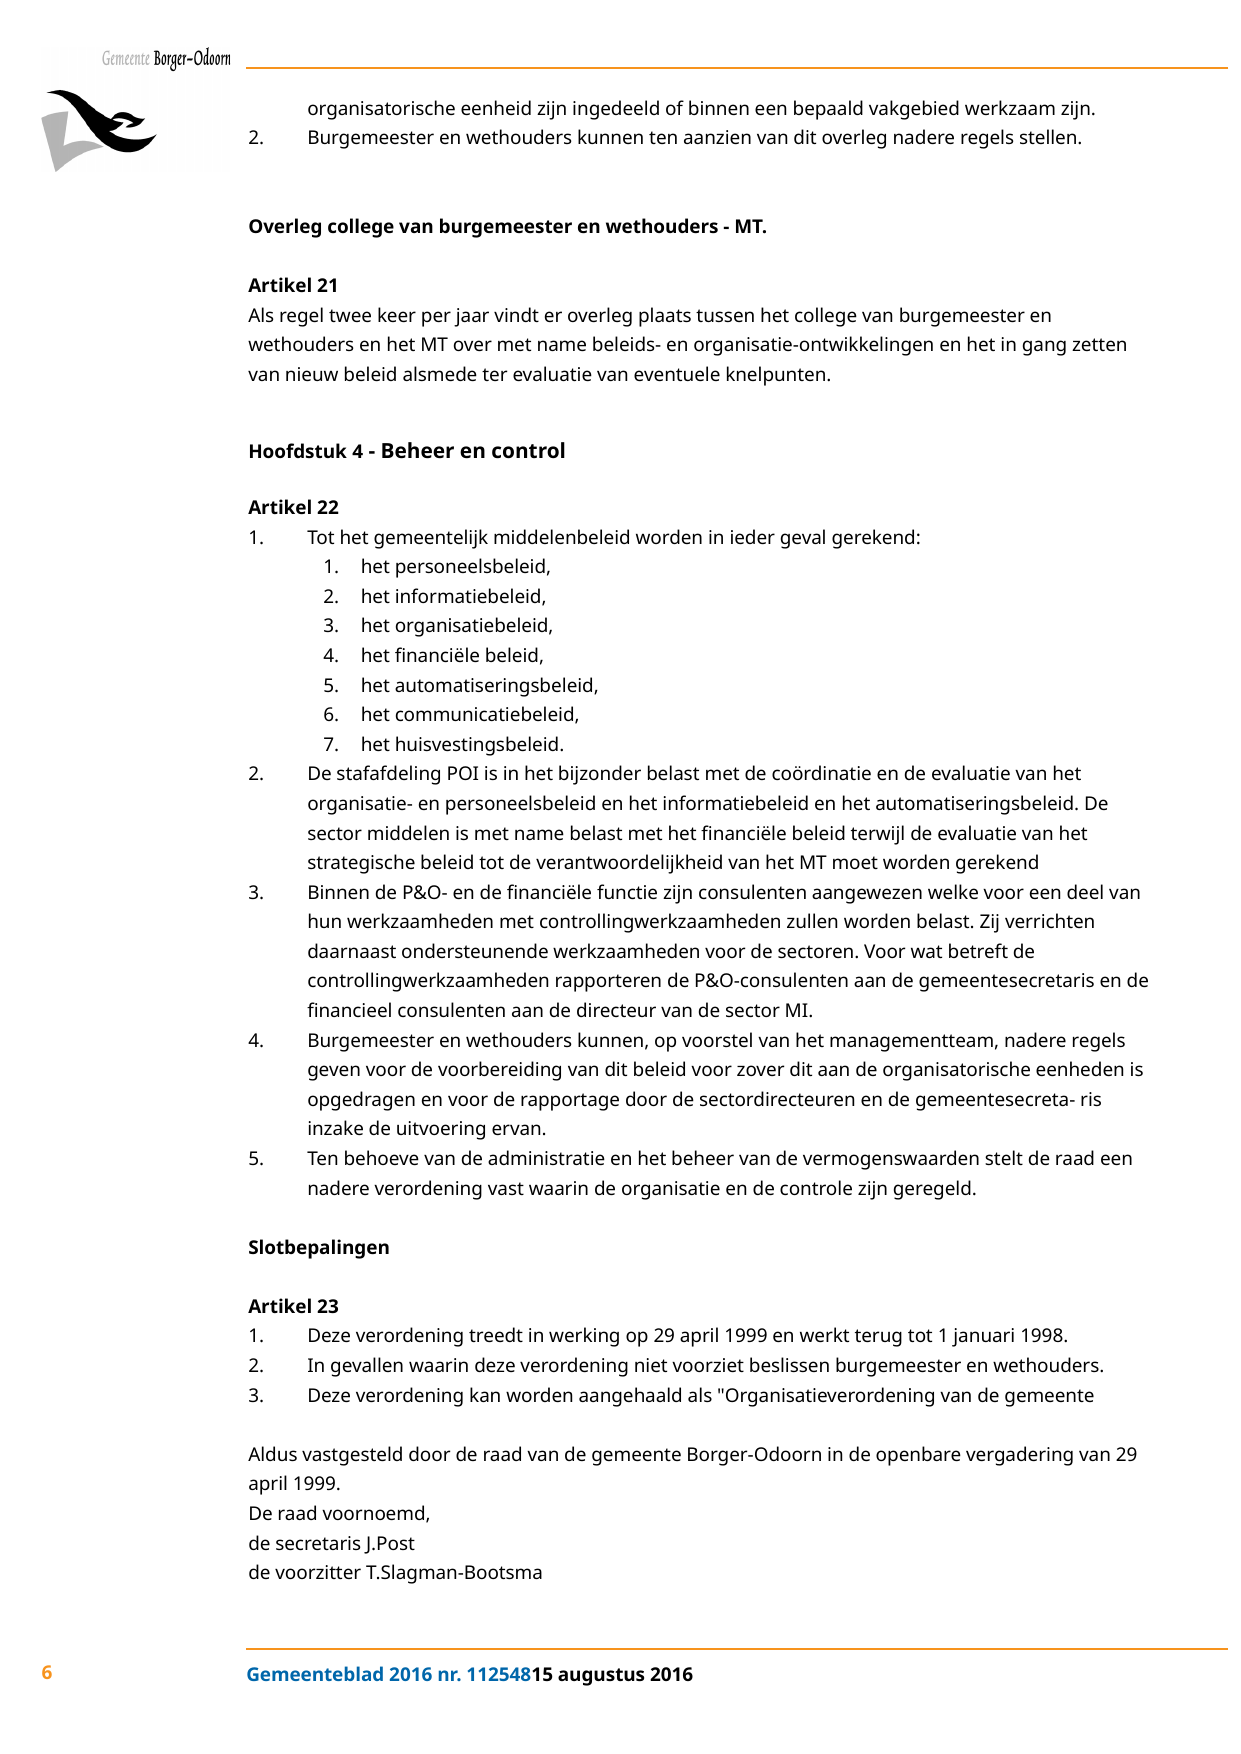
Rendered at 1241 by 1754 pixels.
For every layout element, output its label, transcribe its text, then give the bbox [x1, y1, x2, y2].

list Burgemeester en wethouders kunnen, op voorstel van het managementteam, nadere regels geven voor de voorbereiding van dit beleid voor zover dit aan de organisatorische eenheden is opgedragen en voor de rapportage door de sectordirecteuren en de gemeentesecreta- ris inzake de uitvoering ervan. [248, 1027, 1152, 1141]
list Burgemeester en wethouders kunnen ten aanzien van dit overleg nadere regels stellen. [248, 124, 1152, 150]
list Deze verordening kan worden aangehaald als "Organisatieverordening van de gemeente [248, 1382, 1152, 1407]
text de secretaris J.Post [248, 1530, 1152, 1555]
list Tot het gemeentelijk middelenbeleid worden in ieder geval gerekend: [248, 524, 1152, 549]
list het informatiebeleid, [323, 583, 1152, 609]
text Aldus vastgesteld door de raad van de gemeente Borger-Odoorn in de openbare vergadering van 29 april 1999. [248, 1441, 1152, 1496]
list De stafafdeling POI is in het bijzonder belast met de coördinatie en de evaluatie van het organisatie- en personeelsbeleid en het informatiebeleid en het automatiseringsbeleid. De sector middelen is met name belast met het financiële beleid terwijl de evaluatie van het strategische beleid tot de verantwoordelijkheid van het MT moet worden gerekend [248, 761, 1152, 875]
list het financiële beleid, [323, 642, 1152, 668]
text Artikel 23 [248, 1293, 1152, 1319]
text Hoofdstuk 4 - Beheer en control [248, 436, 1152, 465]
text Overleg college van burgemeester en wethouders - MT. [248, 213, 1152, 239]
picture [41, 47, 231, 172]
list het automatiseringsbeleid, [323, 672, 1152, 697]
text Artikel 21 [248, 272, 1152, 298]
list het personeelsbeleid, [323, 553, 1152, 579]
list het huisvestingsbeleid. [323, 731, 1152, 757]
list organisatorische eenheid zijn ingedeeld of binnen een bepaald vakgebied werkzaam zijn. [248, 95, 1152, 121]
text Artikel 22 [248, 494, 1152, 520]
list Ten behoeve van de administratie en het beheer van de vermogenswaarden stelt de raad een nadere verordening vast waarin de organisatie en de controle zijn geregeld. [248, 1145, 1152, 1200]
list Binnen de P&O- en de financiële functie zijn consulenten aangewezen welke voor een deel van hun werkzaamheden met controllingwerkzaamheden zullen worden belast. Zij verrichten daarnaast ondersteunende werkzaamheden voor de sectoren. Voor wat betreft de controllingwerkzaamheden rapporteren de P&O-consulenten aan de gemeentesecretaris en de financieel consulenten aan de directeur van de sector MI. [248, 879, 1152, 1023]
list het communicatiebeleid, [323, 701, 1152, 727]
text Slotbepalingen [248, 1234, 1152, 1259]
list In gevallen waarin deze verordening niet voorziet beslissen burgemeester en wethouders. [248, 1352, 1152, 1378]
text De raad voornoemd, [248, 1500, 1152, 1526]
list het organisatiebeleid, [323, 613, 1152, 638]
list Deze verordening treedt in werking op 29 april 1999 en werkt terug tot 1 januari 1998. [248, 1323, 1152, 1348]
text Als regel twee keer per jaar vindt er overleg plaats tussen het college van burgemeester en wethouders en het MT over met name beleids- en organisatie-ontwikkelingen en het in gang zetten van nieuw beleid alsmede ter evaluatie van eventuele knelpunten. [248, 302, 1152, 387]
text de voorzitter T.Slagman-Bootsma [248, 1559, 1152, 1585]
